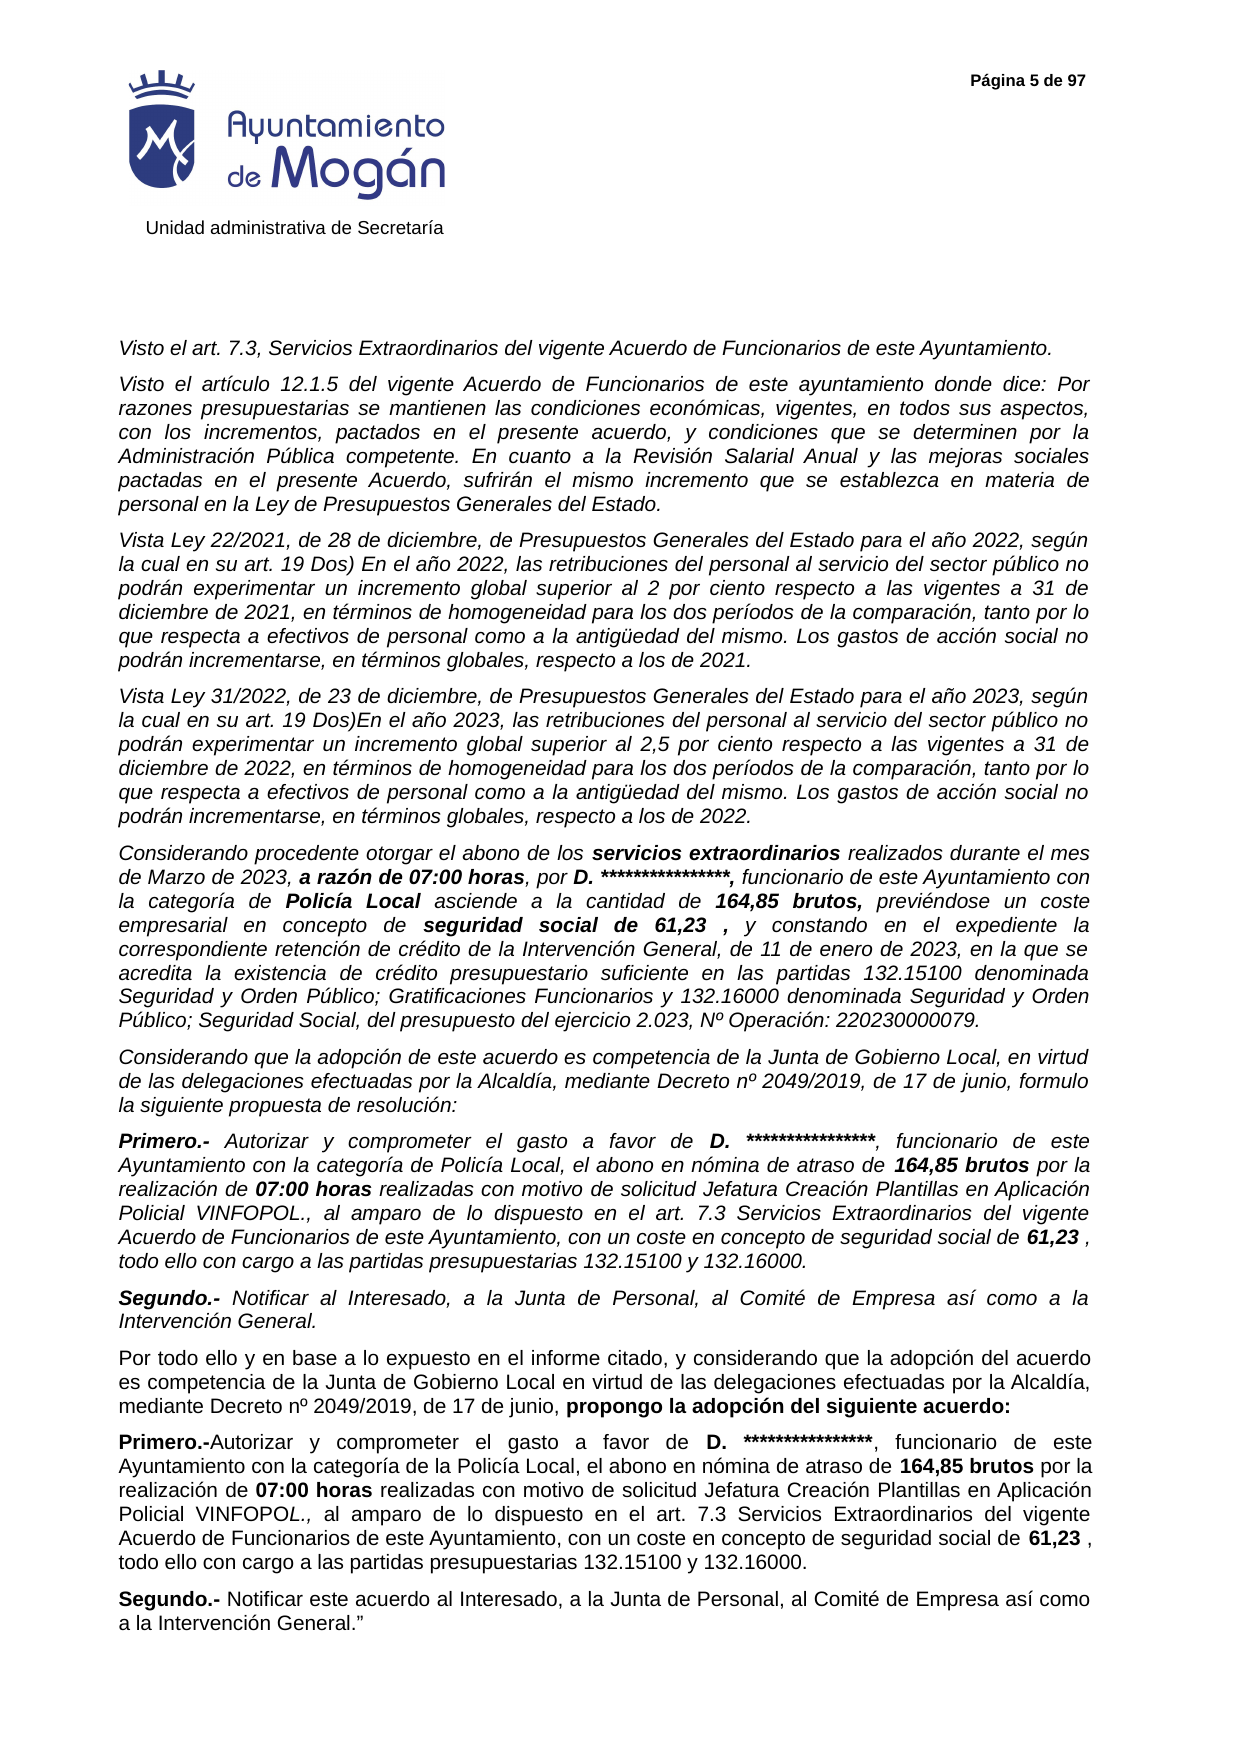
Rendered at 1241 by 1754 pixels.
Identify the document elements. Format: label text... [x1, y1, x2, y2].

text Visto el art. 7.3, Servicios Extraordinarios del vigente Acuerdo de Funcionarios de este Ayuntamiento. [118, 335, 1092, 359]
text Considerando procedente otorgar el abono de los servicios extraordinarios realizados durante el mes de Marzo de 2023, a razón de 07:00 horas, por D. ****************, funcionario de este Ayuntamiento con la categoría de Policía Local asciende a la cantidad de 164,85 brutos, previéndose un coste empresarial en concepto de seguridad social de 61,23 , y constando en el expediente la correspondiente retención de crédito de la Intervención General, de 11 de enero de 2023, en la que se acredita la existencia de crédito presupuestario suficiente en las partidas 132.15100 denominada Seguridad y Orden Público; Gratificaciones Funcionarios y 132.16000 denominada Seguridad y Orden Público; Seguridad Social, del presupuesto del ejercicio 2.023, Nº Operación: 220230000079. [118, 841, 1092, 1032]
text Vista Ley 31/2022, de 23 de diciembre, de Presupuestos Generales del Estado para el año 2023, según la cual en su art. 19 Dos)En el año 2023, las retribuciones del personal al servicio del sector público no podrán experimentar un incremento global superior al 2,5 por ciento respecto a las vigentes a 31 de diciembre de 2022, en términos de homogeneidad para los dos períodos de la comparación, tanto por lo que respecta a efectivos de personal como a la antigüedad del mismo. Los gastos de acción social no podrán incrementarse, en términos globales, respecto a los de 2022. [118, 684, 1092, 828]
text Primero.- Autorizar y comprometer el gasto a favor de D. ****************, funcionario de este Ayuntamiento con la categoría de Policía Local, el abono en nómina de atraso de 164,85 brutos por la realización de 07:00 horas realizadas con motivo de solicitud Jefatura Creación Plantillas en Aplicación Policial VINFOPOL., al amparo de lo dispuesto en el art. 7.3 Servicios Extraordinarios del vigente Acuerdo de Funcionarios de este Ayuntamiento, con un coste en concepto de seguridad social de 61,23 , todo ello con cargo a las partidas presupuestarias 132.15100 y 132.16000. [118, 1129, 1092, 1273]
text Segundo.- Notificar este acuerdo al Interesado, a la Junta de Personal, al Comité de Empresa así como a la Intervención General.” [118, 1586, 1092, 1634]
text Vista Ley 22/2021, de 28 de diciembre, de Presupuestos Generales del Estado para el año 2022, según la cual en su art. 19 Dos) En el año 2022, las retribuciones del personal al servicio del sector público no podrán experimentar un incremento global superior al 2 por ciento respecto a las vigentes a 31 de diciembre de 2021, en términos de homogeneidad para los dos períodos de la comparación, tanto por lo que respecta a efectivos de personal como a la antigüedad del mismo. Los gastos de acción social no podrán incrementarse, en términos globales, respecto a los de 2021. [118, 528, 1092, 672]
text Primero.-Autorizar y comprometer el gasto a favor de D. ****************, funcionario de este Ayuntamiento con la categoría de la Policía Local, el abono en nómina de atraso de 164,85 brutos por la realización de 07:00 horas realizadas con motivo de solicitud Jefatura Creación Plantillas en Aplicación Policial VINFOPOL., al amparo de lo dispuesto en el art. 7.3 Servicios Extraordinarios del vigente Acuerdo de Funcionarios de este Ayuntamiento, con un coste en concepto de seguridad social de 61,23 , todo ello con cargo a las partidas presupuestarias 132.15100 y 132.16000. [118, 1430, 1092, 1574]
text Visto el artículo 12.1.5 del vigente Acuerdo de Funcionarios de este ayuntamiento donde dice: Por razones presupuestarias se mantienen las condiciones económicas, vigentes, en todos sus aspectos, con los incrementos, pactados en el presente acuerdo, y condiciones que se determinen por la Administración Pública competente. En cuanto a la Revisión Salarial Anual y las mejoras sociales pactadas en el presente Acuerdo, sufrirán el mismo incremento que se establezca en materia de personal en la Ley de Presupuestos Generales del Estado. [118, 372, 1092, 516]
picture [128, 70, 445, 206]
text Segundo.- Notificar al Interesado, a la Junta de Personal, al Comité de Empresa así como a la Intervención General. [118, 1285, 1092, 1333]
text Por todo ello y en base a lo expuesto en el informe citado, y considerando que la adopción del acuerdo es competencia de la Junta de Gobierno Local en virtud de las delegaciones efectuadas por la Alcaldía, mediante Decreto nº 2049/2019, de 17 de junio, propongo la adopción del siguiente acuerdo: [118, 1346, 1092, 1418]
text Considerando que la adopción de este acuerdo es competencia de la Junta de Gobierno Local, en virtud de las delegaciones efectuadas por la Alcaldía, mediante Decreto nº 2049/2019, de 17 de junio, formulo la siguiente propuesta de resolución: [118, 1045, 1092, 1117]
